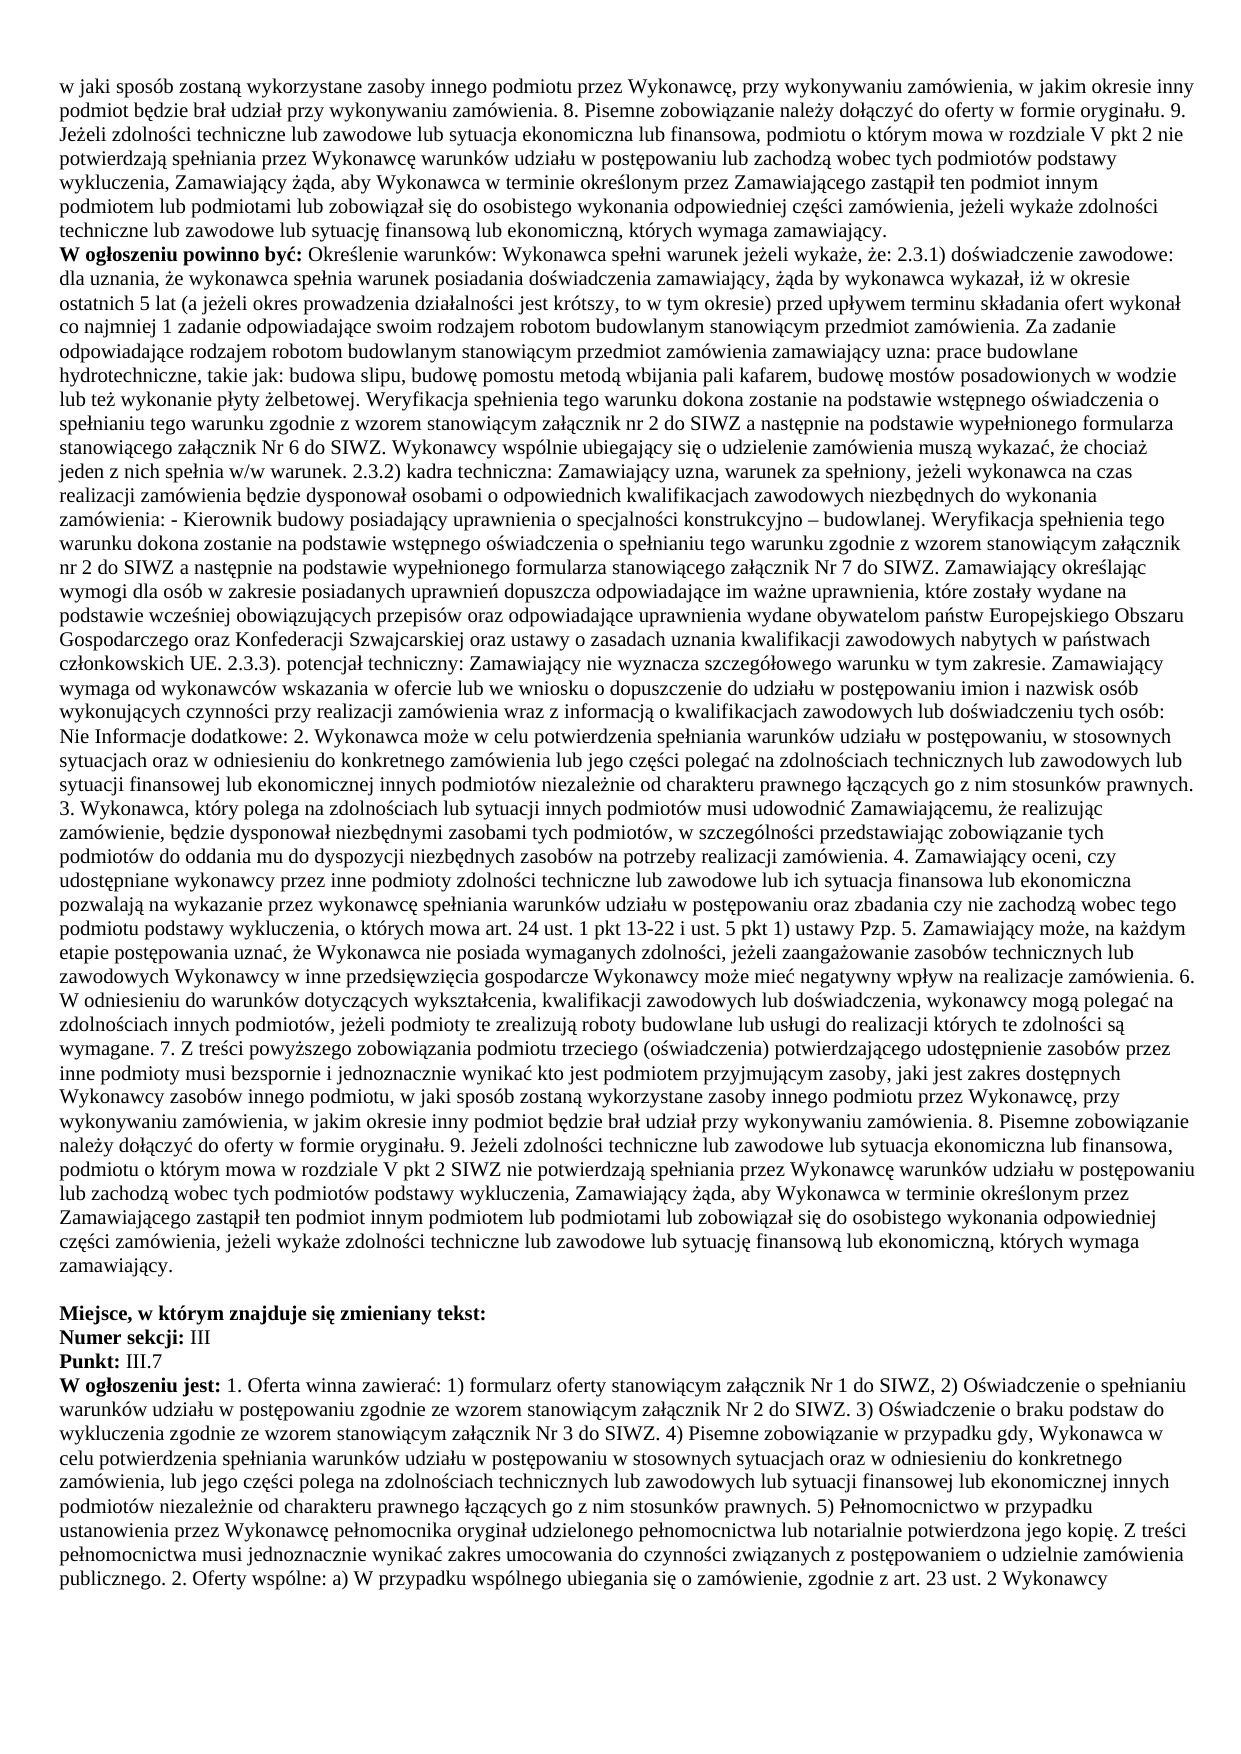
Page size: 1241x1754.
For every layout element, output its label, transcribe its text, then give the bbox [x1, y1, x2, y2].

text w jaki sposób zostaną wykorzystane zasoby innego podmiotu przez Wykonawcę, przy wykonywaniu zamówienia, w jakim okresie inny podmiot będzie brał udział przy wykonywaniu zamówienia. 8. Pisemne zobowiązanie należy dołączyć do oferty w formie oryginału. 9. Jeżeli zdolności techniczne lub zawodowe lub sytuacja ekonomiczna lub finansowa, podmiotu o którym mowa w rozdziale V pkt 2 nie potwierdzają spełniania przez Wykonawcę warunków udziału w postępowaniu lub zachodzą wobec tych podmiotów podstawy wykluczenia, Zamawiający żąda, aby Wykonawca w terminie określonym przez Zamawiającego zastąpił ten podmiot innym podmiotem lub podmiotami lub zobowiązał się do osobistego wykonania odpowiedniej części zamówienia, jeżeli wykaże zdolności techniczne lub zawodowe lub sytuację finansową lub ekonomiczną, których wymaga zamawiający. W ogłoszeniu powinno być: Określenie warunków: Wykonawca spełni warunek jeżeli wykaże, że: 2.3.1) doświadczenie zawodowe: dla uznania, że wykonawca spełnia warunek posiadania doświadczenia zamawiający, żąda by wykonawca wykazał, iż w okresie ostatnich 5 lat (a jeżeli okres prowadzenia działalności jest krótszy, to w tym okresie) przed upływem terminu składania ofert wykonał co najmniej 1 zadanie odpowiadające swoim rodzajem robotom budowlanym stanowiącym przedmiot zamówienia. Za zadanie odpowiadające rodzajem robotom budowlanym stanowiącym przedmiot zamówienia zamawiający uzna: prace budowlane hydrotechniczne, takie jak: budowa slipu, budowę pomostu metodą wbijania pali kafarem, budowę mostów posadowionych w wodzie lub też wykonanie płyty żelbetowej. Weryfikacja spełnienia tego warunku dokona zostanie na podstawie wstępnego oświadczenia o spełnianiu tego warunku zgodnie z wzorem stanowiącym załącznik nr 2 do SIWZ a następnie na podstawie wypełnionego formularza stanowiącego załącznik Nr 6 do SIWZ. Wykonawcy wspólnie ubiegający się o udzielenie zamówienia muszą wykazać, że chociaż jeden z nich spełnia w/w warunek. 2.3.2) kadra techniczna: Zamawiający uzna, warunek za spełniony, jeżeli wykonawca na czas realizacji zamówienia będzie dysponował osobami o odpowiednich kwalifikacjach zawodowych niezbędnych do wykonania zamówienia: - Kierownik budowy posiadający uprawnienia o specjalności konstrukcyjno – budowlanej. Weryfikacja spełnienia tego warunku dokona zostanie na podstawie wstępnego oświadczenia o spełnianiu tego warunku zgodnie z wzorem stanowiącym załącznik nr 2 do SIWZ a następnie na podstawie wypełnionego formularza stanowiącego załącznik Nr 7 do SIWZ. Zamawiający określając wymogi dla osób w zakresie posiadanych uprawnień dopuszcza odpowiadające im ważne uprawnienia, które zostały wydane na podstawie wcześniej obowiązujących przepisów oraz odpowiadające uprawnienia wydane obywatelom państw Europejskiego Obszaru Gospodarczego oraz Konfederacji Szwajcarskiej oraz ustawy o zasadach uznania kwalifikacji zawodowych nabytych w państwach członkowskich UE. 2.3.3). potencjał techniczny: Zamawiający nie wyznacza szczegółowego warunku w tym zakresie. Zamawiający wymaga od wykonawców wskazania w ofercie lub we wniosku o dopuszczenie do udziału w postępowaniu imion i nazwisk osób wykonujących czynności przy realizacji zamówienia wraz z informacją o kwalifikacjach zawodowych lub doświadczeniu tych osób: Nie Informacje dodatkowe: 2. Wykonawca może w celu potwierdzenia spełniania warunków udziału w postępowaniu, w stosownych sytuacjach oraz w odniesieniu do konkretnego zamówienia lub jego części polegać na zdolnościach technicznych lub zawodowych lub sytuacji finansowej lub ekonomicznej innych podmiotów niezależnie od charakteru prawnego łączących go z nim stosunków prawnych. 3. Wykonawca, który polega na zdolnościach lub sytuacji innych podmiotów musi udowodnić Zamawiającemu, że realizując zamówienie, będzie dysponował niezbędnymi zasobami tych podmiotów, w szczególności przedstawiając zobowiązanie tych podmiotów do oddania mu do dyspozycji niezbędnych zasobów na potrzeby realizacji zamówienia. 4. Zamawiający oceni, czy udostępniane wykonawcy przez inne podmioty zdolności techniczne lub zawodowe lub ich sytuacja finansowa lub ekonomiczna pozwalają na wykazanie przez wykonawcę spełniania warunków udziału w postępowaniu oraz zbadania czy nie zachodzą wobec tego podmiotu podstawy wykluczenia, o których mowa art. 24 ust. 1 pkt 13-22 i ust. 5 pkt 1) ustawy Pzp. 5. Zamawiający może, na każdym etapie postępowania uznać, że Wykonawca nie posiada wymaganych zdolności, jeżeli zaangażowanie zasobów technicznych lub zawodowych Wykonawcy w inne przedsięwzięcia gospodarcze Wykonawcy może mieć negatywny wpływ na realizacje zamówienia. 6. W odniesieniu do warunków dotyczących wykształcenia, kwalifikacji zawodowych lub doświadczenia, wykonawcy mogą polegać na zdolnościach innych podmiotów, jeżeli podmioty te zrealizują roboty budowlane lub usługi do realizacji których te zdolności są wymagane. 7. Z treści powyższego zobowiązania podmiotu trzeciego (oświadczenia) potwierdzającego udostępnienie zasobów przez inne podmioty musi bezspornie i jednoznacznie wynikać kto jest podmiotem przyjmującym zasoby, jaki jest zakres dostępnych Wykonawcy zasobów innego podmiotu, w jaki sposób zostaną wykorzystane zasoby innego podmiotu przez Wykonawcę, przy wykonywaniu zamówienia, w jakim okresie inny podmiot będzie brał udział przy wykonywaniu zamówienia. 8. Pisemne zobowiązanie należy dołączyć do oferty w formie oryginału. 9. Jeżeli zdolności techniczne lub zawodowe lub sytuacja ekonomiczna lub finansowa, podmiotu o którym mowa w rozdziale V pkt 2 SIWZ nie potwierdzają spełniania przez Wykonawcę warunków udziału w postępowaniu lub zachodzą wobec tych podmiotów podstawy wykluczenia, Zamawiający żąda, aby Wykonawca w terminie określonym przez Zamawiającego zastąpił ten podmiot innym podmiotem lub podmiotami lub zobowiązał się do osobistego wykonania odpowiedniej części zamówienia, jeżeli wykaże zdolności techniczne lub zawodowe lub sytuację finansową lub ekonomiczną, których wymaga zamawiający. Miejsce, w którym znajduje się zmieniany tekst: Numer sekcji: III Punkt: III.7 W ogłoszeniu jest: 1. Oferta winna zawierać: 1) formularz oferty stanowiącym załącznik Nr 1 do SIWZ, 2) Oświadczenie o spełnianiu warunków udziału w postępowaniu zgodnie ze wzorem stanowiącym załącznik Nr 2 do SIWZ. 3) Oświadczenie o braku podstaw do wykluczenia zgodnie ze wzorem stanowiącym załącznik Nr 3 do SIWZ. 4) Pisemne zobowiązanie w przypadku gdy, Wykonawca w celu potwierdzenia spełniania warunków udziału w postępowaniu w stosownych sytuacjach oraz w odniesieniu do konkretnego zamówienia, lub jego części polega na zdolnościach technicznych lub zawodowych lub sytuacji finansowej lub ekonomicznej innych podmiotów niezależnie od charakteru prawnego łączących go z nim stosunków prawnych. 5) Pełnomocnictwo w przypadku ustanowienia przez Wykonawcę pełnomocnika oryginał udzielonego pełnomocnictwa lub notarialnie potwierdzona jego kopię. Z treści pełnomocnictwa musi jednoznacznie wynikać zakres umocowania do czynności związanych z postępowaniem o udzielnie zamówienia publicznego. 2. Oferty wspólne: a) W przypadku wspólnego ubiegania się o zamówienie, zgodnie z art. 23 ust. 2 Wykonawcy [59, 74, 1196, 1590]
